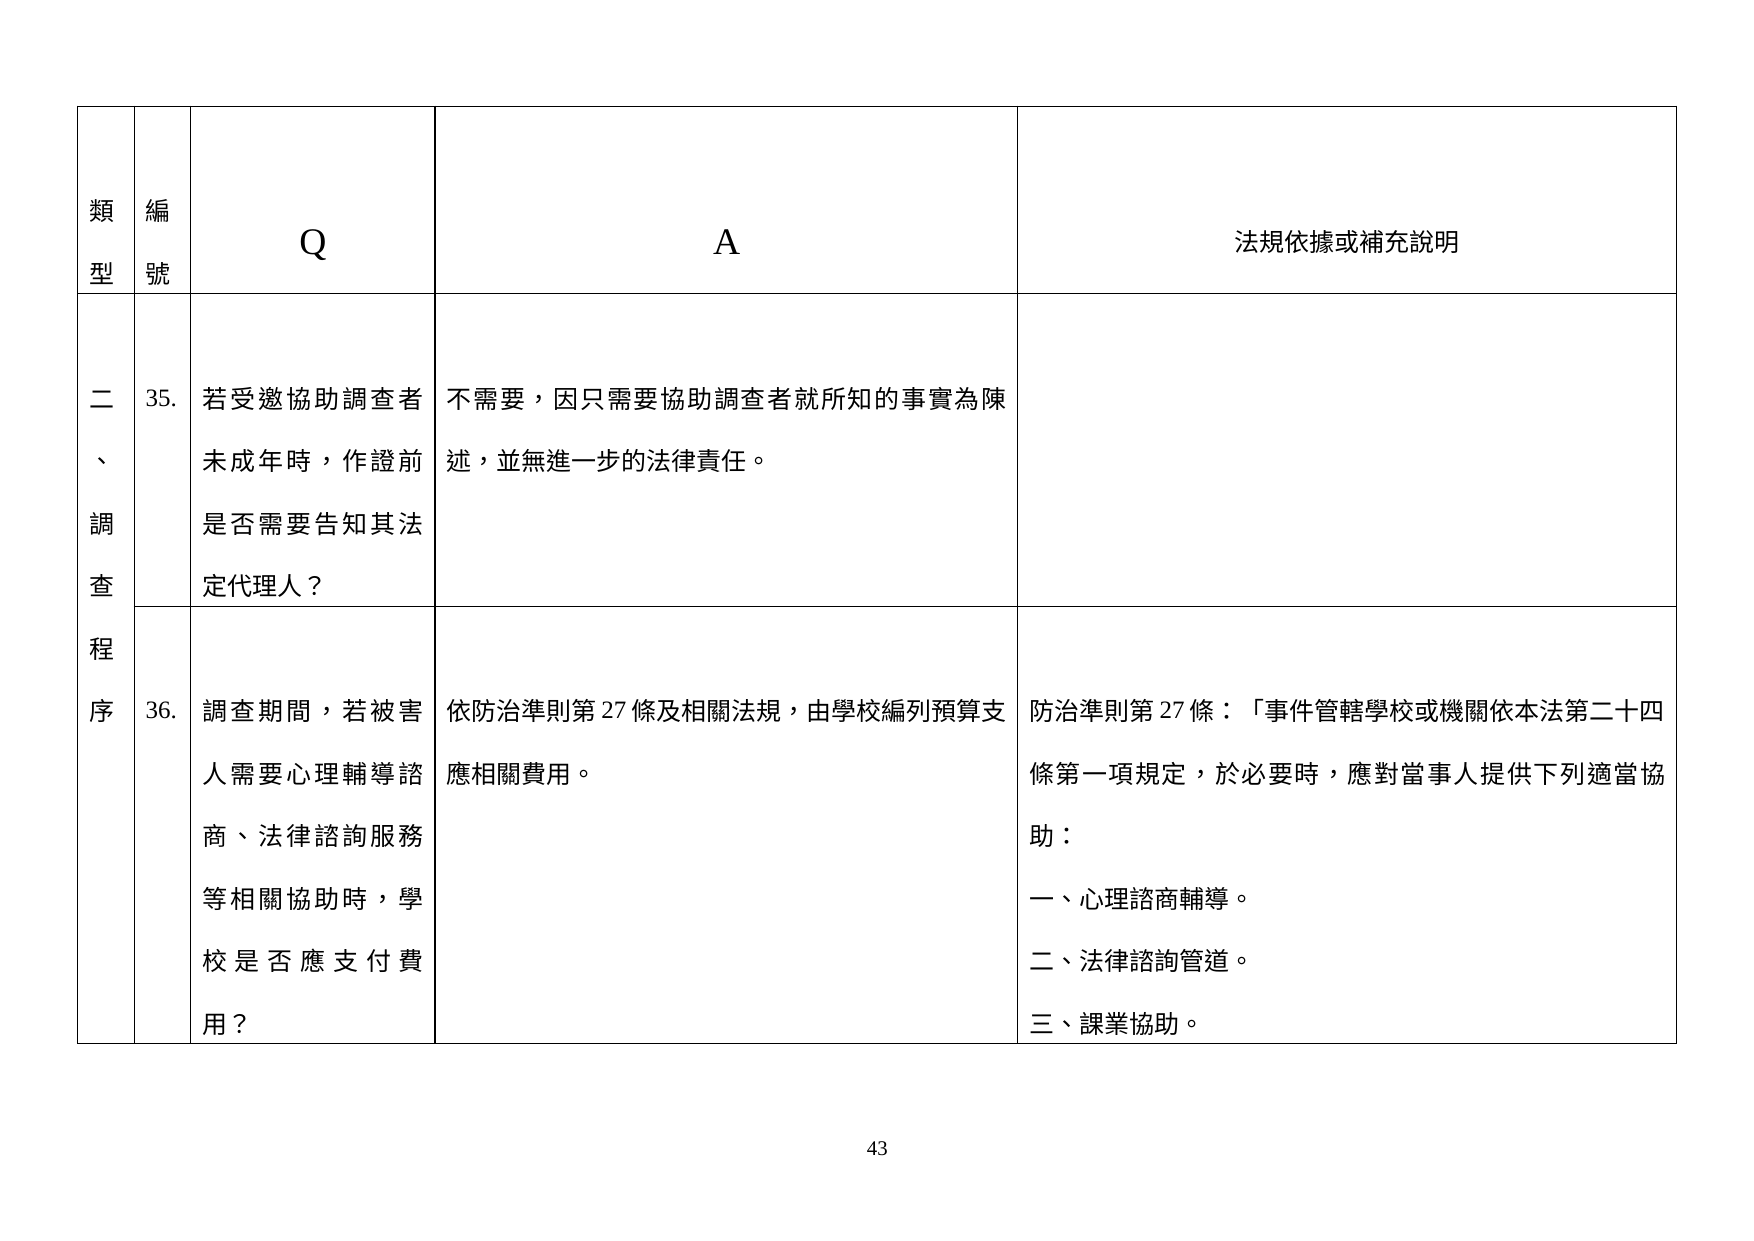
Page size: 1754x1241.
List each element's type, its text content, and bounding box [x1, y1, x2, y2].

table_cell 二、調查程序 [78, 294, 134, 1043]
table_cell [1018, 294, 1676, 606]
table_cell 36. [135, 607, 190, 1043]
table_header Q [191, 107, 434, 293]
table_cell 35. [135, 294, 190, 606]
table_header 編號 [135, 107, 190, 293]
table_cell 調查期間，若被害人需要心理輔導諮商、法律諮詢服務等相關協助時，學校是否應支付費用？ [191, 607, 434, 1043]
table_header 類型 [78, 107, 134, 293]
table_header 法規依據或補充說明 [1018, 107, 1676, 293]
table_cell 依防治準則第27條及相關法規，由學校編列預算支應相關費用。 [436, 607, 1017, 1043]
table_cell 防治準則第27條：「事件管轄學校或機關依本法第二十四條第一項規定，於必要時，應對當事人提供下列適當協助： 一、心理諮商輔導。 二、法律諮詢管道。 三、課業協助。 [1018, 607, 1676, 1043]
table_cell 若受邀協助調查者未成年時，作證前是否需要告知其法定代理人？ [191, 294, 434, 606]
table_header A [436, 107, 1017, 293]
table_cell 不需要，因只需要協助調查者就所知的事實為陳述，並無進一步的法律責任。 [436, 294, 1017, 606]
